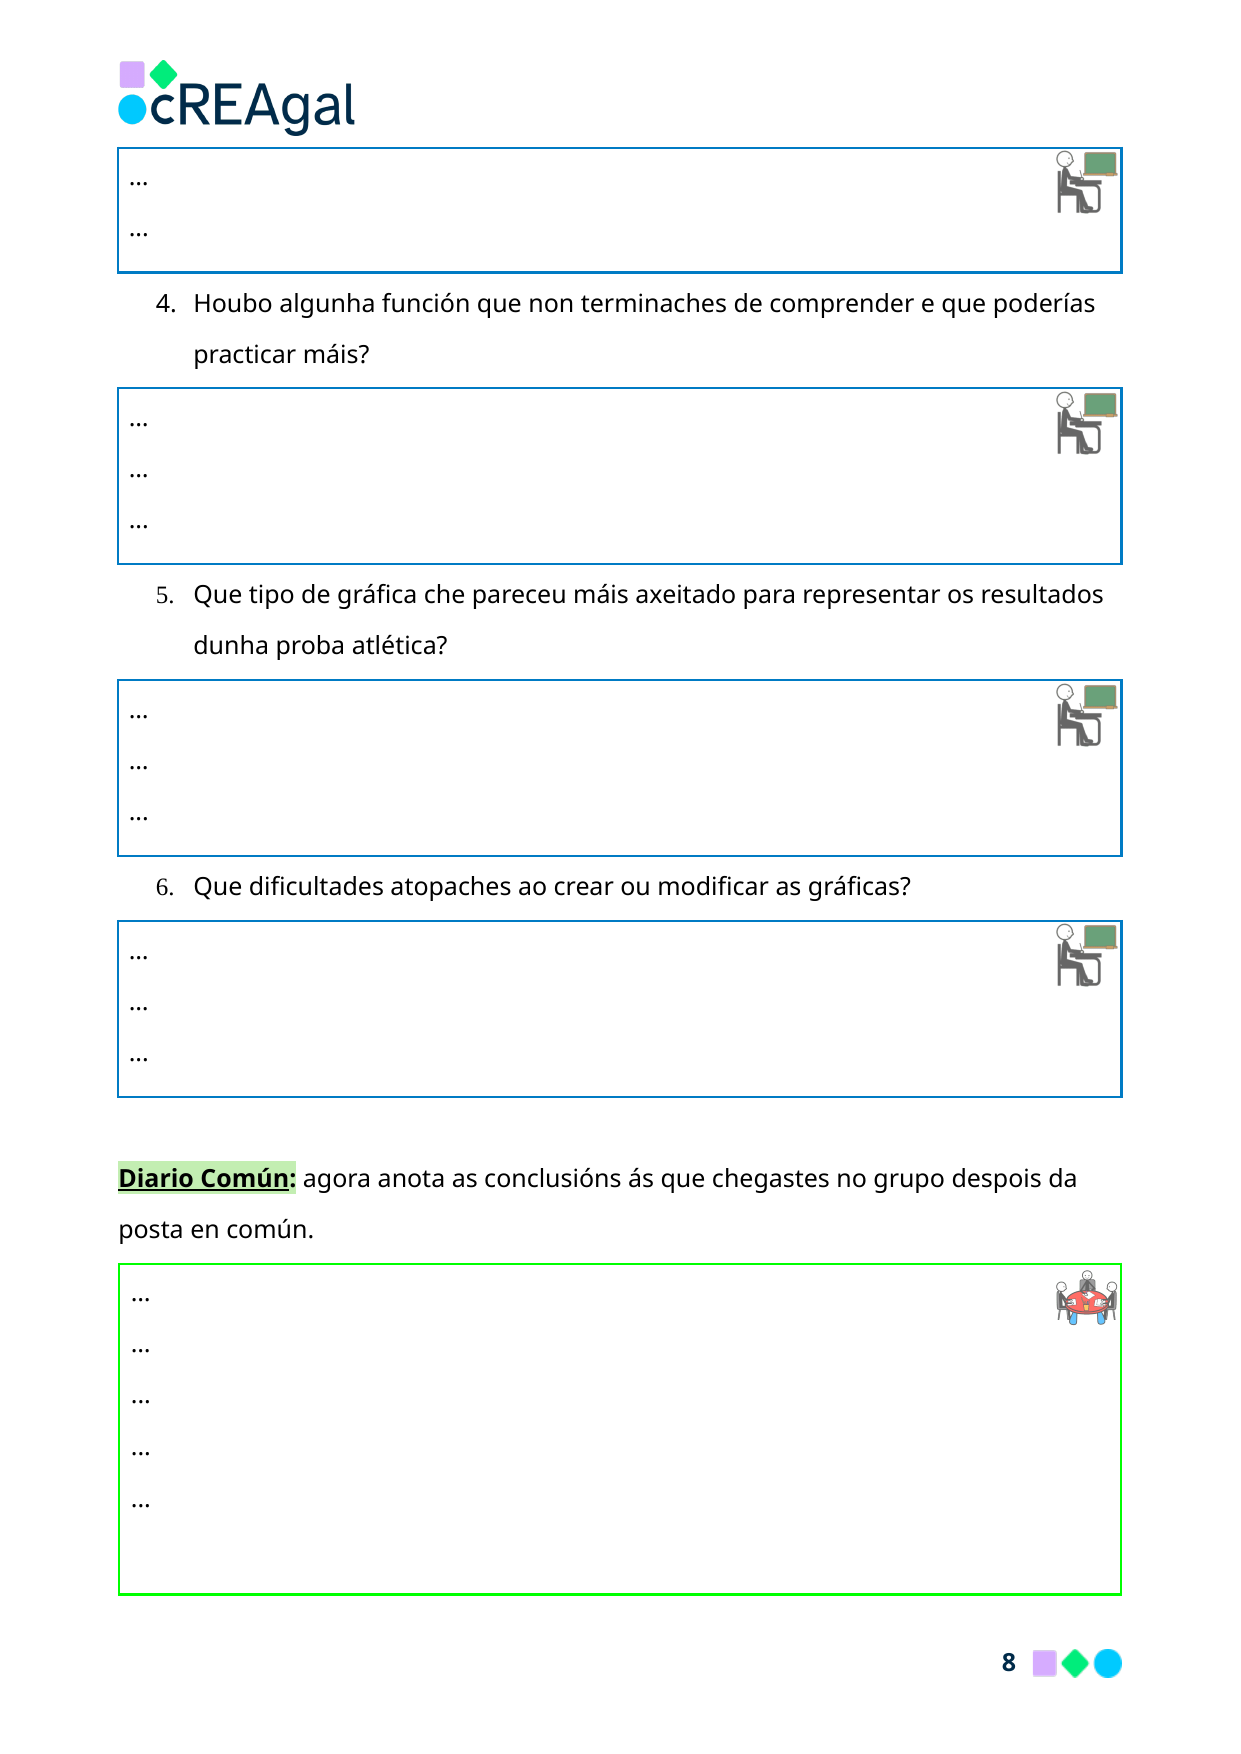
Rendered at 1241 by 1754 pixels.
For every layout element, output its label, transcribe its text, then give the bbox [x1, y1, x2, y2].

table_header … ... [119, 149, 1120, 271]
picture [1111, 1666, 1122, 1678]
table_header … … ... [119, 681, 1120, 855]
picture [1032, 1649, 1105, 1678]
picture [118, 60, 355, 136]
list Que tipo de gráfica che pareceu máis axeitado para representar os resultados dunha proba atlética? [156, 577, 1122, 662]
table_header … … ... [119, 922, 1120, 1096]
text Diario Común: agora anota as conclusións ás que chegastes no grupo despois da posta en común. [118, 1161, 1122, 1246]
list Que dificultades atopaches ao crear ou modificar as gráficas? [156, 869, 1122, 903]
list Houbo algunha función que non terminaches de comprender e que poderías practicar máis? [156, 285, 1122, 370]
picture [1112, 1649, 1122, 1660]
table_header … … ... [119, 389, 1120, 563]
table_header … … ... ... ... [120, 1265, 1120, 1593]
